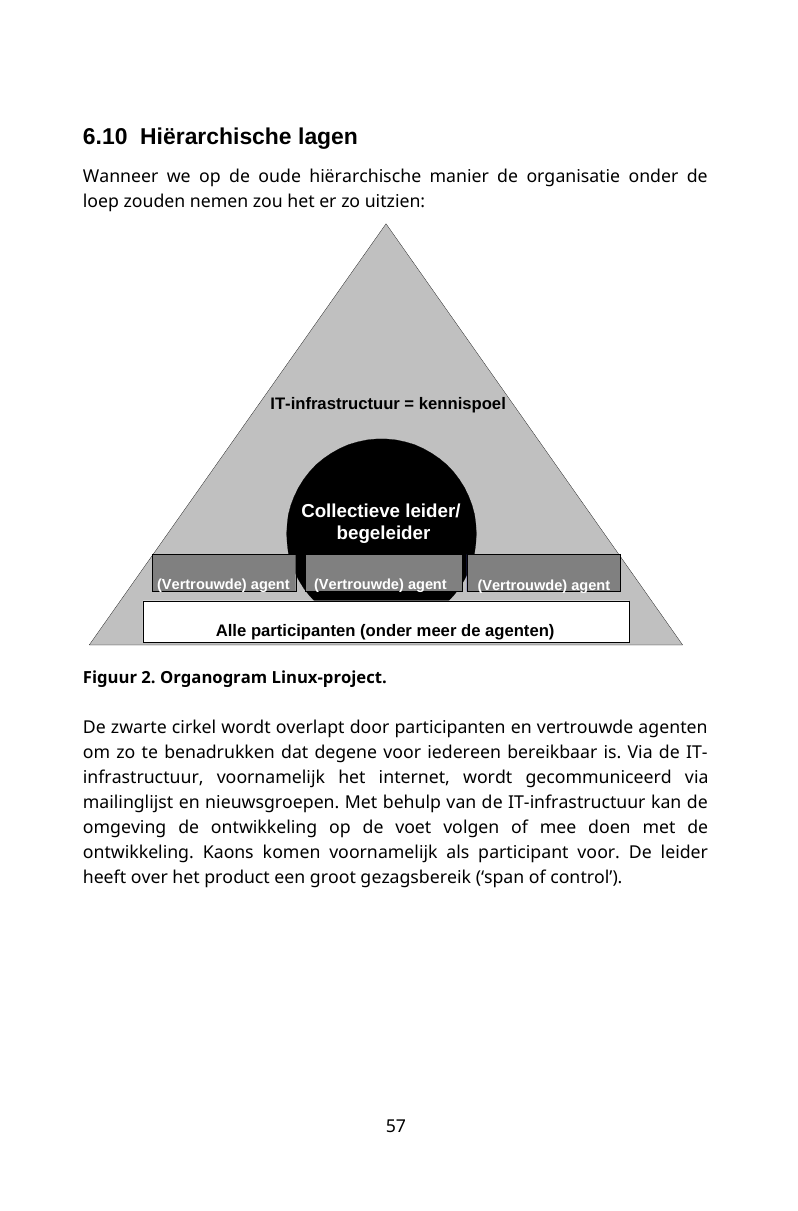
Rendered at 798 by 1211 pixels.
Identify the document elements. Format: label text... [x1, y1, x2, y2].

text Figuur 2. Organogram Linux-project. [83, 212, 709, 688]
text De zwarte cirkel wordt overlapt door participanten en vertrouwde agenten om zo te benadrukken dat degene voor iedereen bereikbaar is. Via de IT-infrastructuur, voornamelijk het internet, wordt gecommuniceerd via mailinglijst en nieuwsgroepen. Met behulp van de IT-infrastructuur kan de omgeving de ontwikkeling op de voet volgen of mee doen met de ontwikkeling. Kaons komen voornamelijk als participant voor. De leider heeft over het product een groot gezagsbereik (‘span of control’). [83, 713, 709, 888]
text Wanneer we op de oude hiërarchische manier de organisatie onder de loep zouden nemen zou het er zo uitzien: [83, 162, 709, 212]
subtitle 6.10 Hiërarchische lagen [83, 124, 709, 149]
